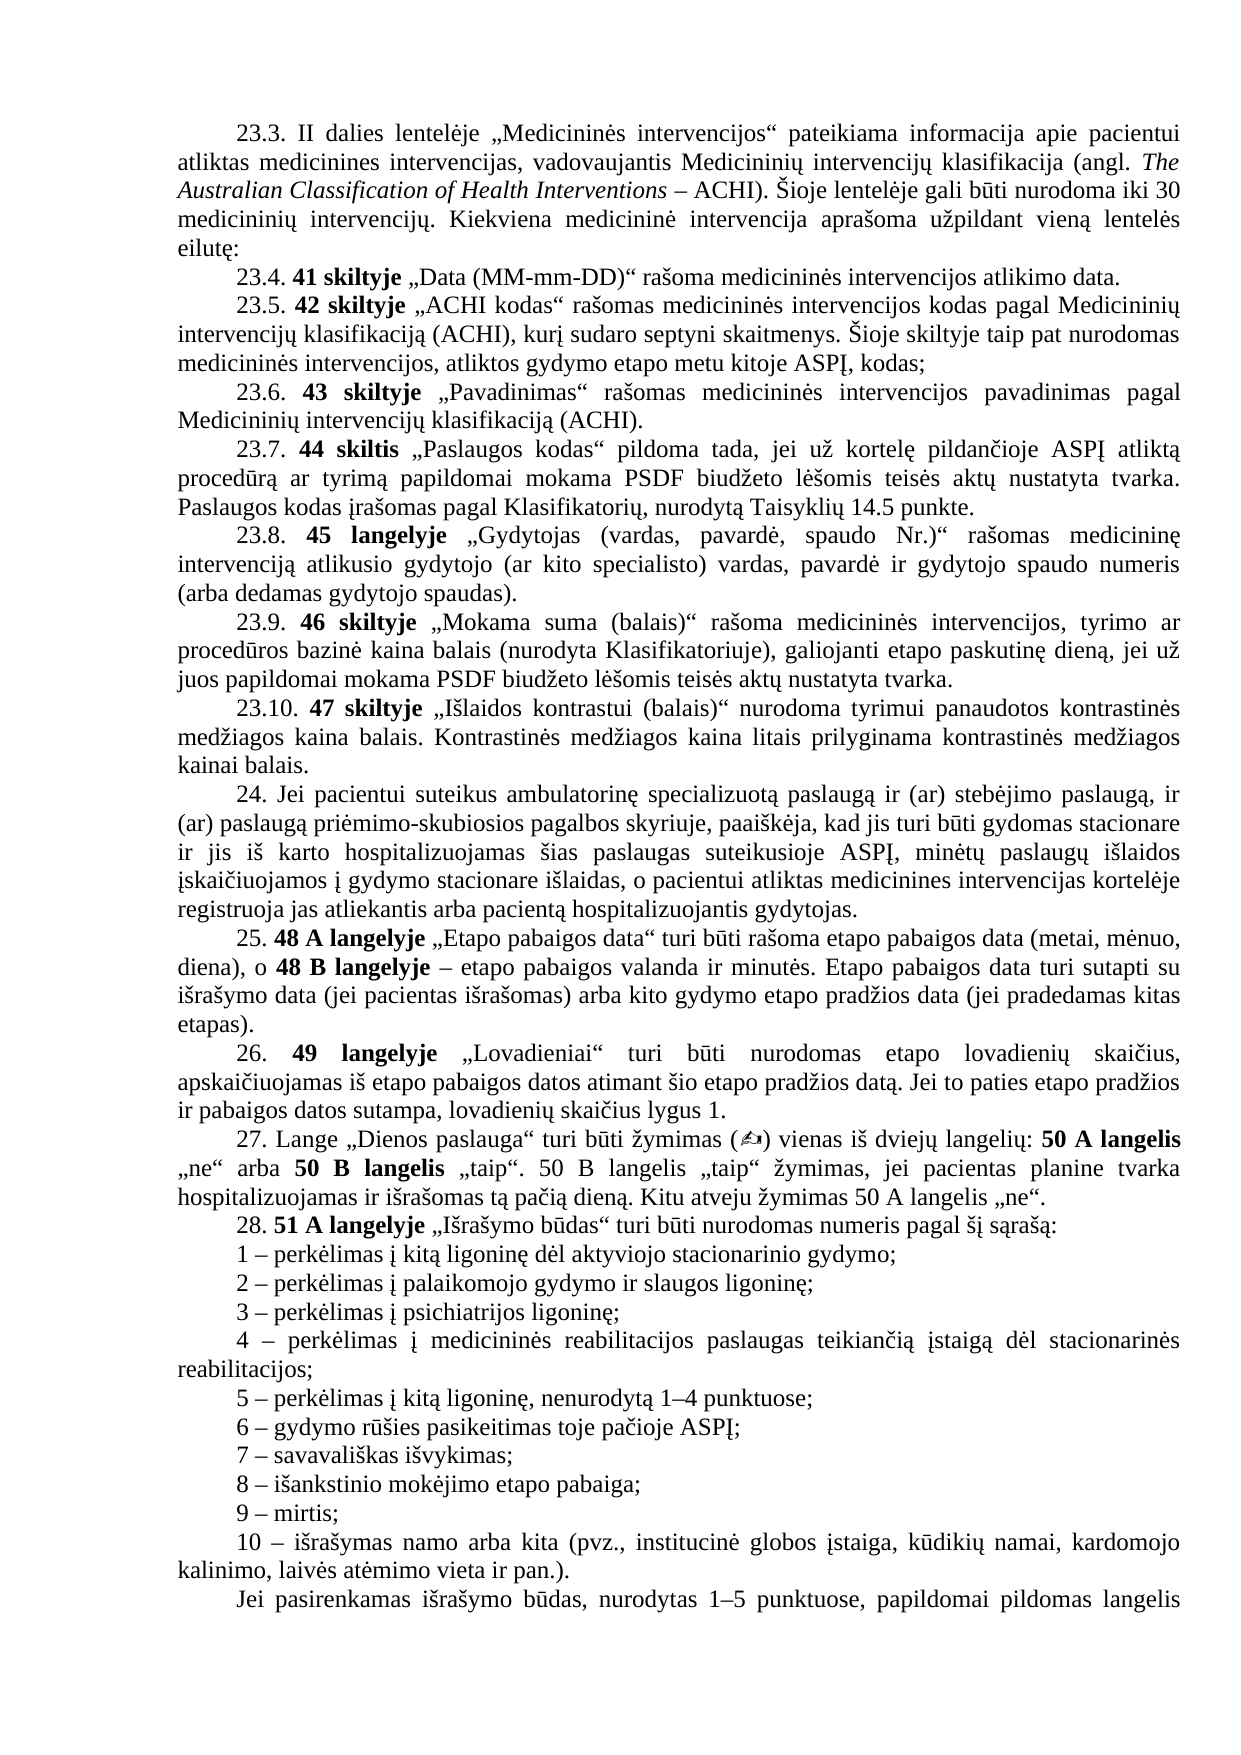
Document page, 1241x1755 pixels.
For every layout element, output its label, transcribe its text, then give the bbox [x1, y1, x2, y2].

text 1 – perkėlimas į kitą ligoninę dėl aktyviojo stacionarinio gydymo; [177, 1239, 1181, 1268]
text 28. 51 A langelyje „Išrašymo būdas“ turi būti nurodomas numeris pagal šį sąrašą: [177, 1211, 1181, 1239]
text 23.3. II dalies lentelėje „Medicininės intervencijos“ pateikiama informacija apie pacientui atliktas medicinines intervencijas, vadovaujantis Medicininių intervencijų klasifikacija (angl. The Australian Classification of Health Interventions – ACHI). Šioje lentelėje gali būti nurodoma iki 30 medicininių intervencijų. Kiekviena medicininė intervencija aprašoma užpildant vieną lentelės eilutę: [177, 118, 1181, 262]
text 6 – gydymo rūšies pasikeitimas toje pačioje ASPĮ; [177, 1412, 1181, 1441]
text 23.8. 45 langelyje „Gydytojas (vardas, pavardė, spaudo Nr.)“ rašomas medicininę intervenciją atlikusio gydytojo (ar kito specialisto) vardas, pavardė ir gydytojo spaudo numeris (arba dedamas gydytojo spaudas). [177, 521, 1181, 607]
text 23.4. 41 skiltyje „Data (MM-mm-DD)“ rašoma medicininės intervencijos atlikimo data. [177, 262, 1181, 291]
text 10 – išrašymas namo arba kita (pvz., institucinė globos įstaiga, kūdikių namai, kardomojo kalinimo, laivės atėmimo vieta ir pan.). [177, 1527, 1181, 1584]
text 4 – perkėlimas į medicininės reabilitacijos paslaugas teikiančią įstaigą dėl stacionarinės reabilitacijos; [177, 1326, 1181, 1383]
text 2 – perkėlimas į palaikomojo gydymo ir slaugos ligoninę; [177, 1268, 1181, 1297]
text 23.10. 47 skiltyje „Išlaidos kontrastui (balais)“ nurodoma tyrimui panaudotos kontrastinės medžiagos kaina balais. Kontrastinės medžiagos kaina litais prilyginama kontrastinės medžiagos kainai balais. [177, 693, 1181, 779]
text 26. 49 langelyje „Lovadieniai“ turi būti nurodomas etapo lovadienių skaičius, apskaičiuojamas iš etapo pabaigos datos atimant šio etapo pradžios datą. Jei to paties etapo pradžios ir pabaigos datos sutampa, lovadienių skaičius lygus 1. [177, 1038, 1181, 1124]
text 24. Jei pacientui suteikus ambulatorinę specializuotą paslaugą ir (ar) stebėjimo paslaugą, ir (ar) paslaugą priėmimo-skubiosios pagalbos skyriuje, paaiškėja, kad jis turi būti gydomas stacionare ir jis iš karto hospitalizuojamas šias paslaugas suteikusioje ASPĮ, minėtų paslaugų išlaidos įskaičiuojamos į gydymo stacionare išlaidas, o pacientui atliktas medicinines intervencijas kortelėje registruoja jas atliekantis arba pacientą hospitalizuojantis gydytojas. [177, 779, 1181, 923]
text 23.9. 46 skiltyje „Mokama suma (balais)“ rašoma medicininės intervencijos, tyrimo ar procedūros bazinė kaina balais (nurodyta Klasifikatoriuje), galiojanti etapo paskutinę dieną, jei už juos papildomai mokama PSDF biudžeto lėšomis teisės aktų nustatyta tvarka. [177, 607, 1181, 693]
text Jei pasirenkamas išrašymo būdas, nurodytas 1–5 punktuose, papildomai pildomas langelis [177, 1584, 1181, 1613]
text 3 – perkėlimas į psichiatrijos ligoninę; [177, 1297, 1181, 1326]
text 9 – mirtis; [177, 1498, 1181, 1527]
text 27. Lange „Dienos paslauga“ turi būti žymimas (V) vienas iš dviejų langelių: 50 A langelis „ne“ arba 50 B langelis „taip“. 50 B langelis „taip“ žymimas, jei pacientas planine tvarka hospitalizuojamas ir išrašomas tą pačią dieną. Kitu atveju žymimas 50 A langelis „ne“. [177, 1124, 1181, 1211]
text 8 – išankstinio mokėjimo etapo pabaiga; [177, 1469, 1181, 1498]
text 23.6. 43 skiltyje „Pavadinimas“ rašomas medicininės intervencijos pavadinimas pagal Medicininių intervencijų klasifikaciją (ACHI). [177, 377, 1181, 434]
text 5 – perkėlimas į kitą ligoninę, nenurodytą 1–4 punktuose; [177, 1383, 1181, 1412]
text 23.5. 42 skiltyje „ACHI kodas“ rašomas medicininės intervencijos kodas pagal Medicininių intervencijų klasifikaciją (ACHI), kurį sudaro septyni skaitmenys. Šioje skiltyje taip pat nurodomas medicininės intervencijos, atliktos gydymo etapo metu kitoje ASPĮ, kodas; [177, 291, 1181, 377]
text 23.7. 44 skiltis „Paslaugos kodas“ pildoma tada, jei už kortelę pildančioje ASPĮ atliktą procedūrą ar tyrimą papildomai mokama PSDF biudžeto lėšomis teisės aktų nustatyta tvarka. Paslaugos kodas įrašomas pagal Klasifikatorių, nurodytą Taisyklių 14.5 punkte. [177, 434, 1181, 521]
text 7 – savavališkas išvykimas; [177, 1441, 1181, 1469]
text 25. 48 A langelyje „Etapo pabaigos data“ turi būti rašoma etapo pabaigos data (metai, mėnuo, diena), o 48 B langelyje – etapo pabaigos valanda ir minutės. Etapo pabaigos data turi sutapti su išrašymo data (jei pacientas išrašomas) arba kito gydymo etapo pradžios data (jei pradedamas kitas etapas). [177, 923, 1181, 1038]
